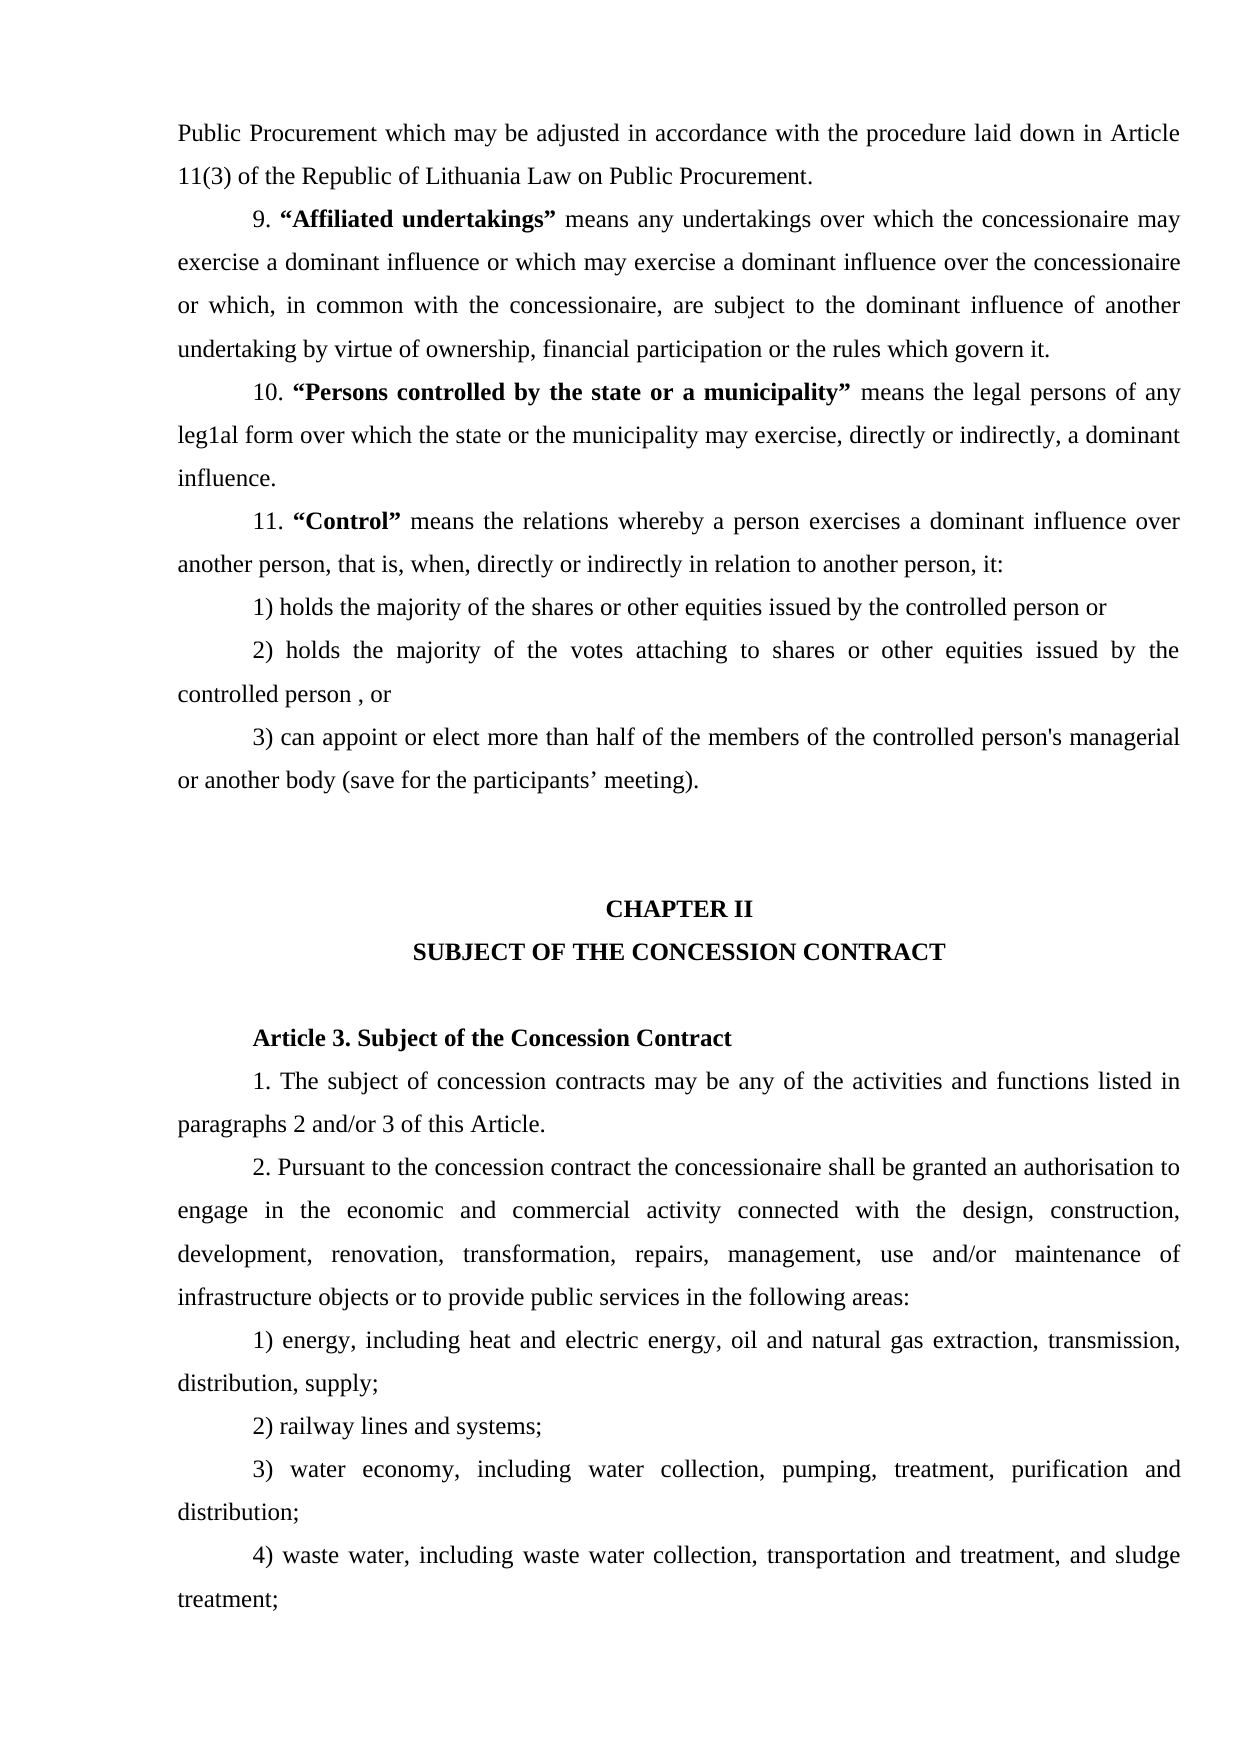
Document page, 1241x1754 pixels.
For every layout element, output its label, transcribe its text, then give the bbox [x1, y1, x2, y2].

text CHAPTER II [177, 894, 1181, 922]
text 3) water economy, including water collection, pumping, treatment, purification and distribution; [177, 1454, 1181, 1526]
text 1. The subject of concession contracts may be any of the activities and functions listed in paragraphs 2 and/or 3 of this Article. [177, 1066, 1181, 1138]
text 3) can appoint or elect more than half of the members of the controlled person's managerial or another body (save for the participants’ meeting). [177, 722, 1181, 794]
text 11. “Control” means the relations whereby a person exercises a dominant influence over another person, that is, when, directly or indirectly in relation to another person, it: [177, 506, 1181, 578]
text 2) railway lines and systems; [177, 1411, 1181, 1440]
text 9. “Affiliated undertakings” means any undertakings over which the concessionaire may exercise a dominant influence or which may exercise a dominant influence over the concessionaire or which, in common with the concessionaire, are subject to the dominant influence of another undertaking by virtue of ownership, financial participation or the rules which govern it. [177, 204, 1181, 362]
text 2. Pursuant to the concession contract the concessionaire shall be granted an authorisation to engage in the economic and commercial activity connected with the design, construction, development, renovation, transformation, repairs, management, use and/or maintenance of infrastructure objects or to provide public services in the following areas: [177, 1152, 1181, 1311]
text SUBJECT OF THE CONCESSION CONTRACT [177, 937, 1181, 966]
text 2) holds the majority of the votes attaching to shares or other equities issued by the controlled person , or [177, 636, 1181, 707]
text Article 3. Subject of the Concession Contract [177, 1023, 1181, 1052]
text 10. “Persons controlled by the state or a municipality” means the legal persons of any leg1al form over which the state or the municipality may exercise, directly or indirectly, a dominant influence. [177, 377, 1181, 492]
text 1) energy, including heat and electric energy, oil and natural gas extraction, transmission, distribution, supply; [177, 1325, 1181, 1397]
text Public Procurement which may be adjusted in accordance with the procedure laid down in Article 11(3) of the Republic of Lithuania Law on Public Procurement. [177, 118, 1181, 190]
text 1) holds the majority of the shares or other equities issued by the controlled person or [177, 592, 1181, 621]
text 4) waste water, including waste water collection, transportation and treatment, and sludge treatment; [177, 1541, 1181, 1612]
